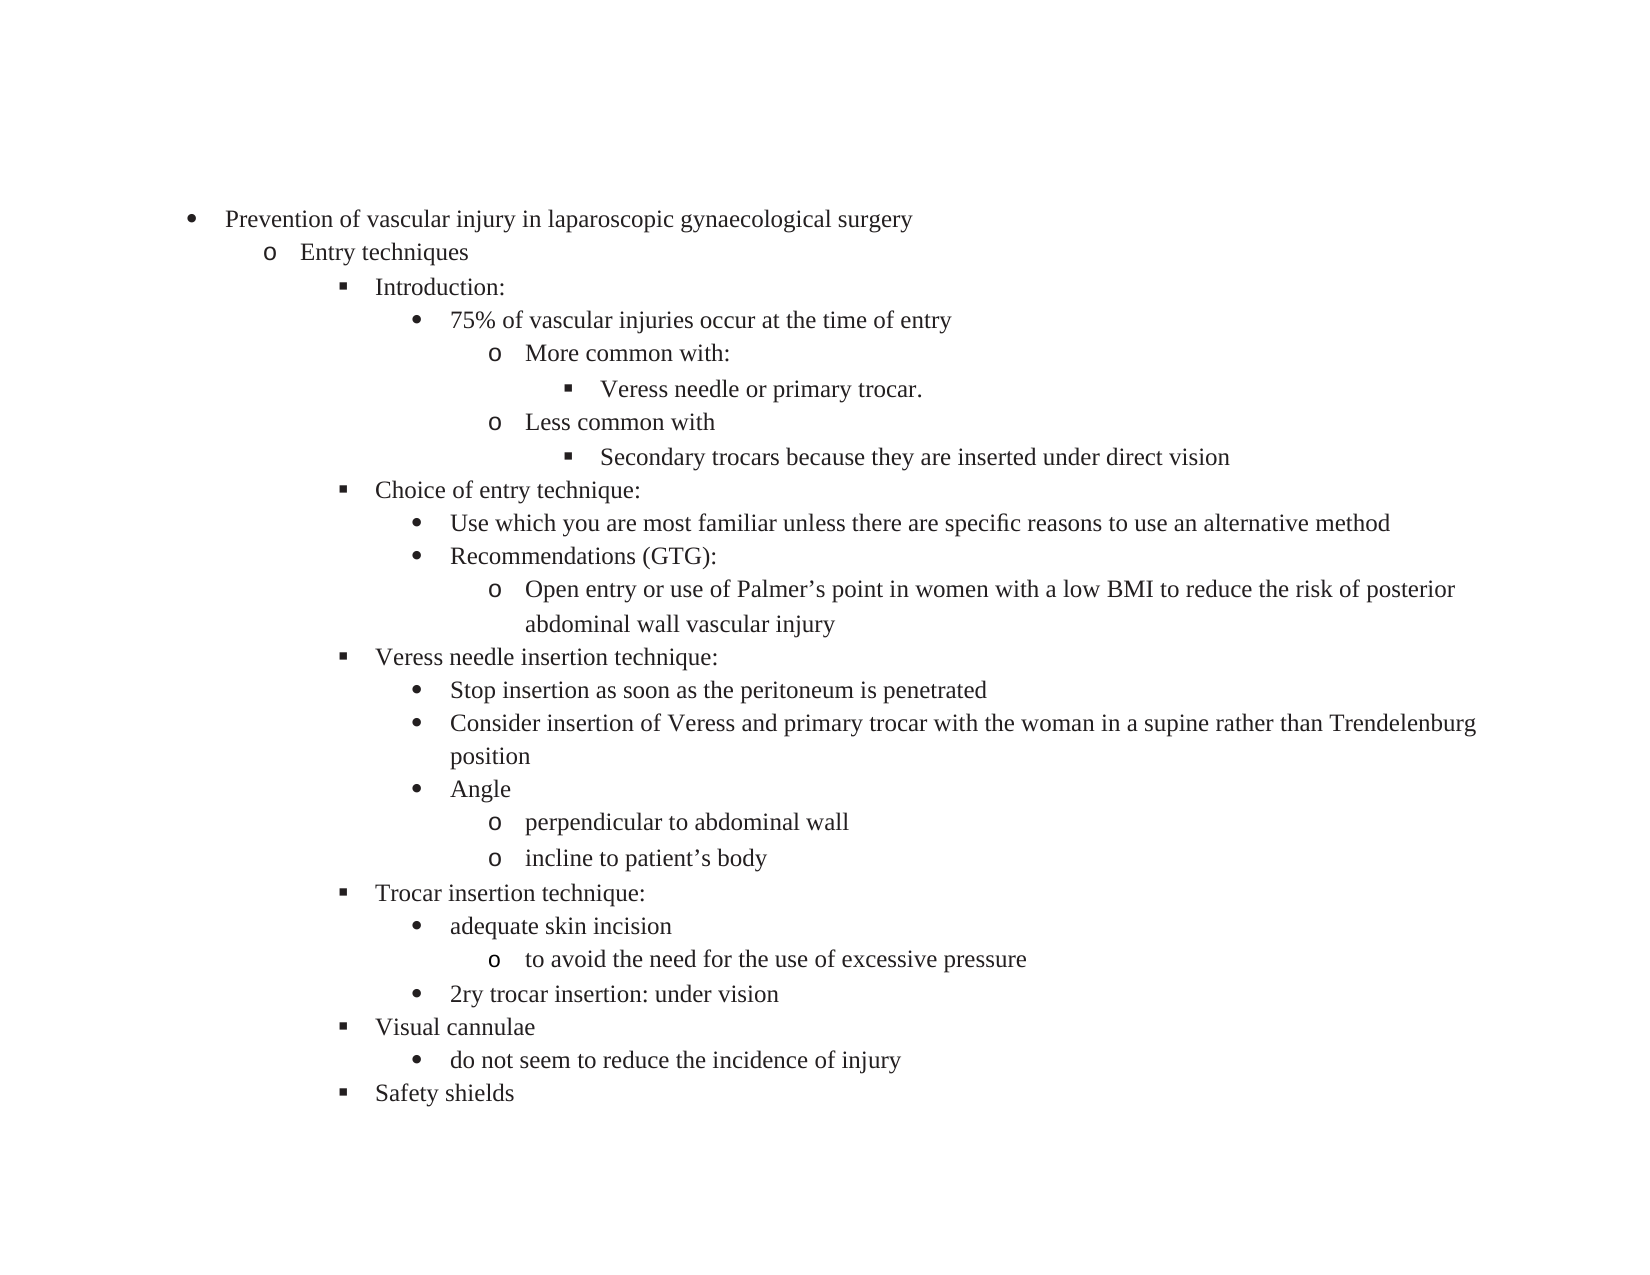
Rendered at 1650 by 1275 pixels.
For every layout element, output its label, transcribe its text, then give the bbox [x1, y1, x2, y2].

list Open entry or use of Palmer’s point in women with a low BMI to reduce the risk of posterior abdominal wall vascular injury [487, 574, 1500, 638]
list Safety shields [337, 1078, 1500, 1107]
list Choice of entry technique: [337, 475, 1500, 504]
list Consider insertion of Veress and primary trocar with the woman in a supine rather than Trendelenburg position [412, 708, 1500, 770]
list Less common with [487, 407, 1500, 438]
list Visual cannulae [337, 1012, 1500, 1041]
list Recommendations (GTG): [412, 541, 1500, 570]
list Stop insertion as soon as the peritoneum is penetrated [412, 675, 1500, 704]
list Veress needle insertion technique: [337, 642, 1500, 671]
list adequate skin incision [412, 911, 1500, 940]
list incline to patient’s body [487, 843, 1500, 874]
list Introduction: [337, 272, 1500, 301]
list 75% of vascular injuries occur at the time of entry [412, 305, 1500, 334]
list Entry techniques [262, 237, 1500, 268]
list Angle [412, 774, 1500, 803]
list Use which you are most familiar unless there are speciﬁc reasons to use an alternative method [412, 508, 1500, 537]
list 2ry trocar insertion: under vision [412, 979, 1500, 1008]
list More common with: [487, 338, 1500, 369]
list to avoid the need for the use of excessive pressure [487, 944, 1500, 974]
list do not seem to reduce the incidence of injury [412, 1045, 1500, 1074]
list perpendicular to abdominal wall [487, 807, 1500, 838]
list Trocar insertion technique: [337, 878, 1500, 907]
list Prevention of vascular injury in laparoscopic gynaecological surgery [187, 204, 1500, 233]
list Secondary trocars because they are inserted under direct vision [562, 442, 1500, 471]
list Veress needle or primary trocar. [562, 374, 1500, 402]
